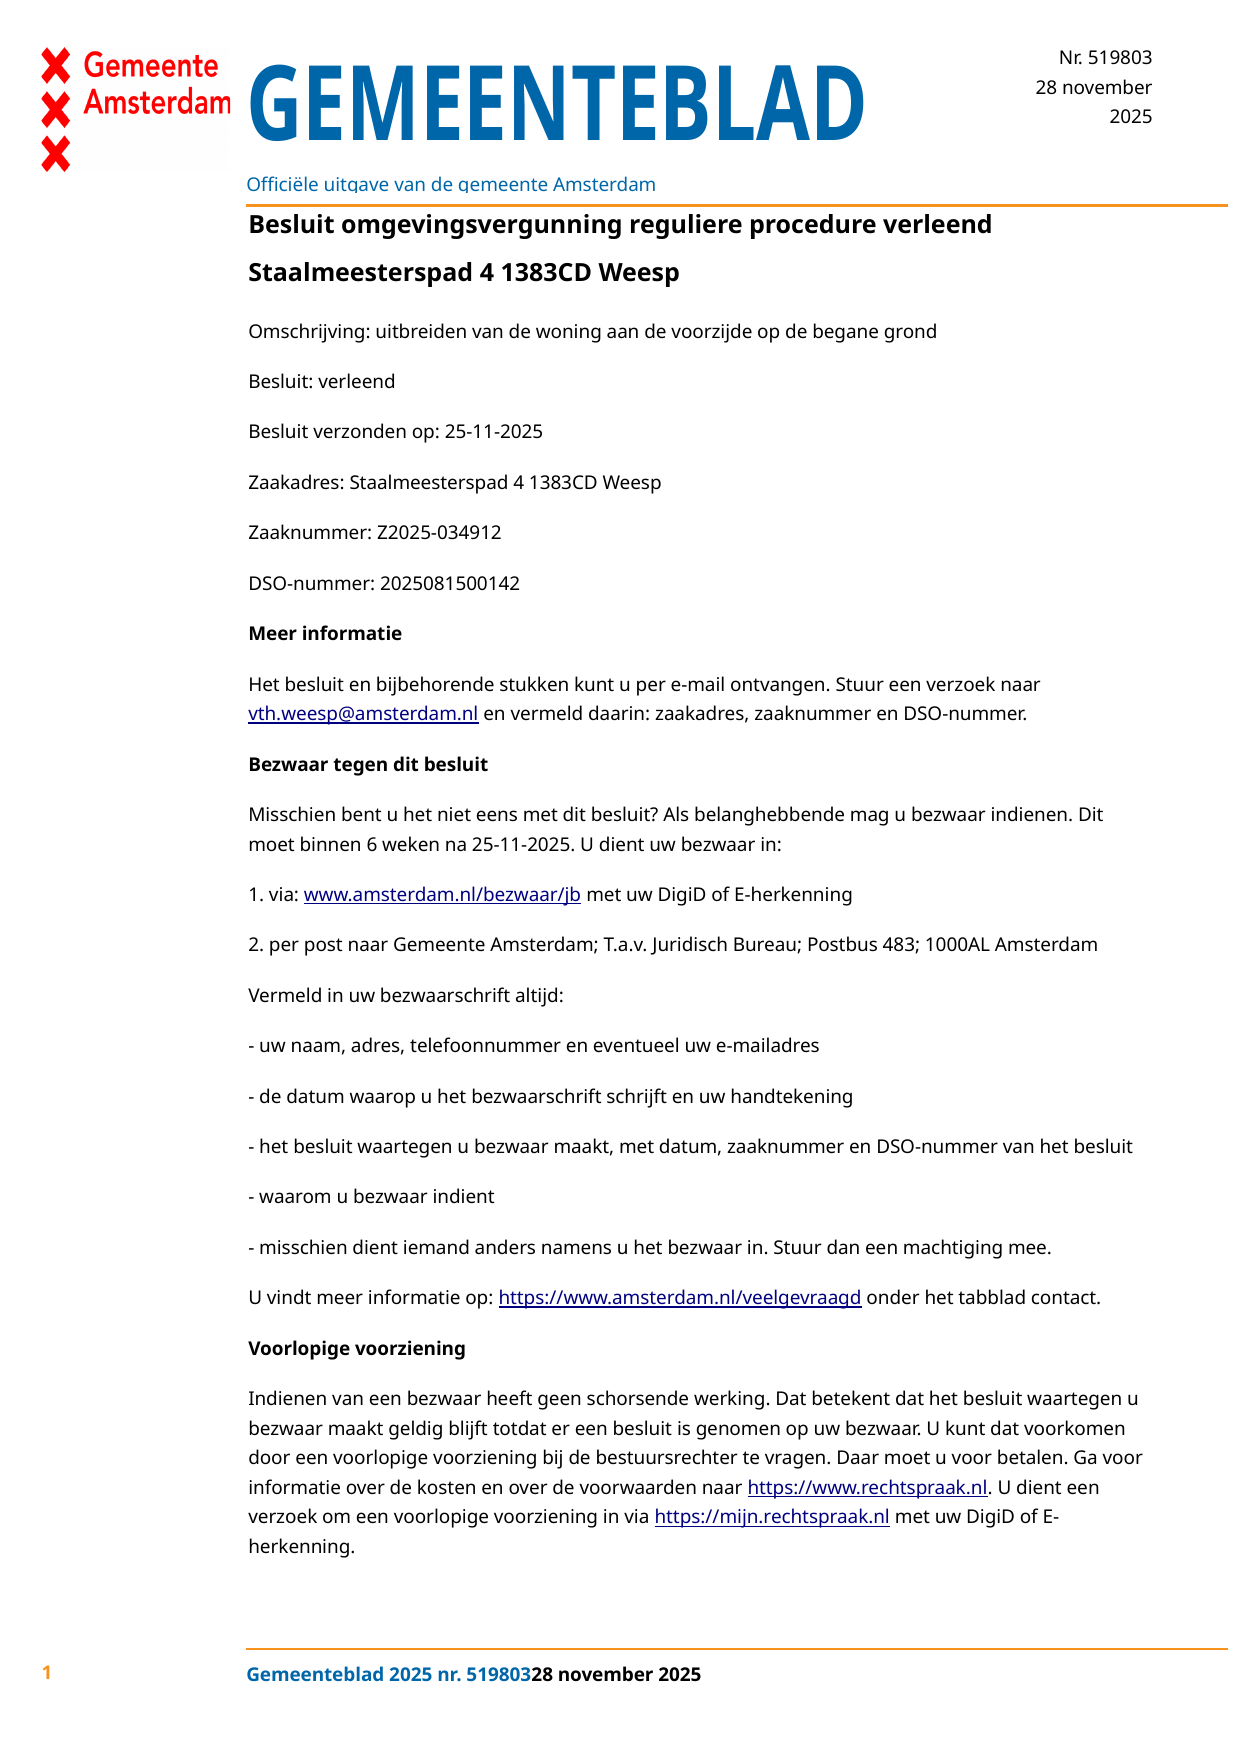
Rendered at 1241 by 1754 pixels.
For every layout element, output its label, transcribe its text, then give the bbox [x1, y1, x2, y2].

text - waarom u bezwaar indient [248, 1184, 1152, 1209]
text Bezwaar tegen dit besluit [248, 751, 1152, 777]
text DSO-nummer: 2025081500142 [248, 570, 1152, 596]
text 1. via: www.amsterdam.nl/bezwaar/jb met uw DigiD of E-herkenning [248, 881, 1152, 907]
text Omschrijving: uitbreiden van de woning aan de voorzijde op de begane grond [248, 318, 1152, 344]
text Besluit: verleend [248, 368, 1152, 394]
text Meer informatie [248, 620, 1152, 646]
text - het besluit waartegen u bezwaar maakt, met datum, zaaknummer en DSO-nummer van het besluit [248, 1133, 1152, 1159]
text Het besluit en bijbehorende stukken kunt u per e-mail ontvangen. Stuur een verzoek naar vth.weesp@amsterdam.nl en vermeld daarin: zaakadres, zaaknummer en DSO-nummer. [248, 671, 1152, 726]
text - de datum waarop u het bezwaarschrift schrijft en uw handtekening [248, 1083, 1152, 1109]
text Indienen van een bezwaar heeft geen schorsende werking. Dat betekent dat het besluit waartegen u bezwaar maakt geldig blijft totdat er een besluit is genomen op uw bezwaar. U kunt dat voorkomen door een voorlopige voorziening bij de bestuursrechter te vragen. Daar moet u voor betalen. Ga voor informatie over de kosten en over de voorwaarden naar https://www.rechtspraak.nl. U dient een verzoek om een voorlopige voorziening in via https://mijn.rechtspraak.nl met uw DigiD of E-herkenning. [248, 1385, 1152, 1559]
text U vindt meer informatie op: https://www.amsterdam.nl/veelgevraagd onder het tabblad contact. [248, 1284, 1152, 1310]
text - uw naam, adres, telefoonnummer en eventueel uw e-mailadres [248, 1032, 1152, 1058]
text 2. per post naar Gemeente Amsterdam; T.a.v. Juridisch Bureau; Postbus 483; 1000AL Amsterdam [248, 932, 1152, 957]
text Besluit omgevingsvergunning reguliere procedure verleend Staalmeesterspad 4 1383CD Weesp [248, 207, 1152, 288]
picture [41, 47, 231, 172]
text Zaaknummer: Z2025-034912 [248, 519, 1152, 545]
text - misschien dient iemand anders namens u het bezwaar in. Stuur dan een machtiging mee. [248, 1234, 1152, 1260]
text Misschien bent u het niet eens met dit besluit? Als belanghebbende mag u bezwaar indienen. Dit moet binnen 6 weken na 25-11-2025. U dient uw bezwaar in: [248, 801, 1152, 857]
text Zaakadres: Staalmeesterspad 4 1383CD Weesp [248, 469, 1152, 495]
text Voorlopige voorziening [248, 1335, 1152, 1361]
text Besluit verzonden op: 25-11-2025 [248, 419, 1152, 444]
text Vermeld in uw bezwaarschrift altijd: [248, 982, 1152, 1008]
